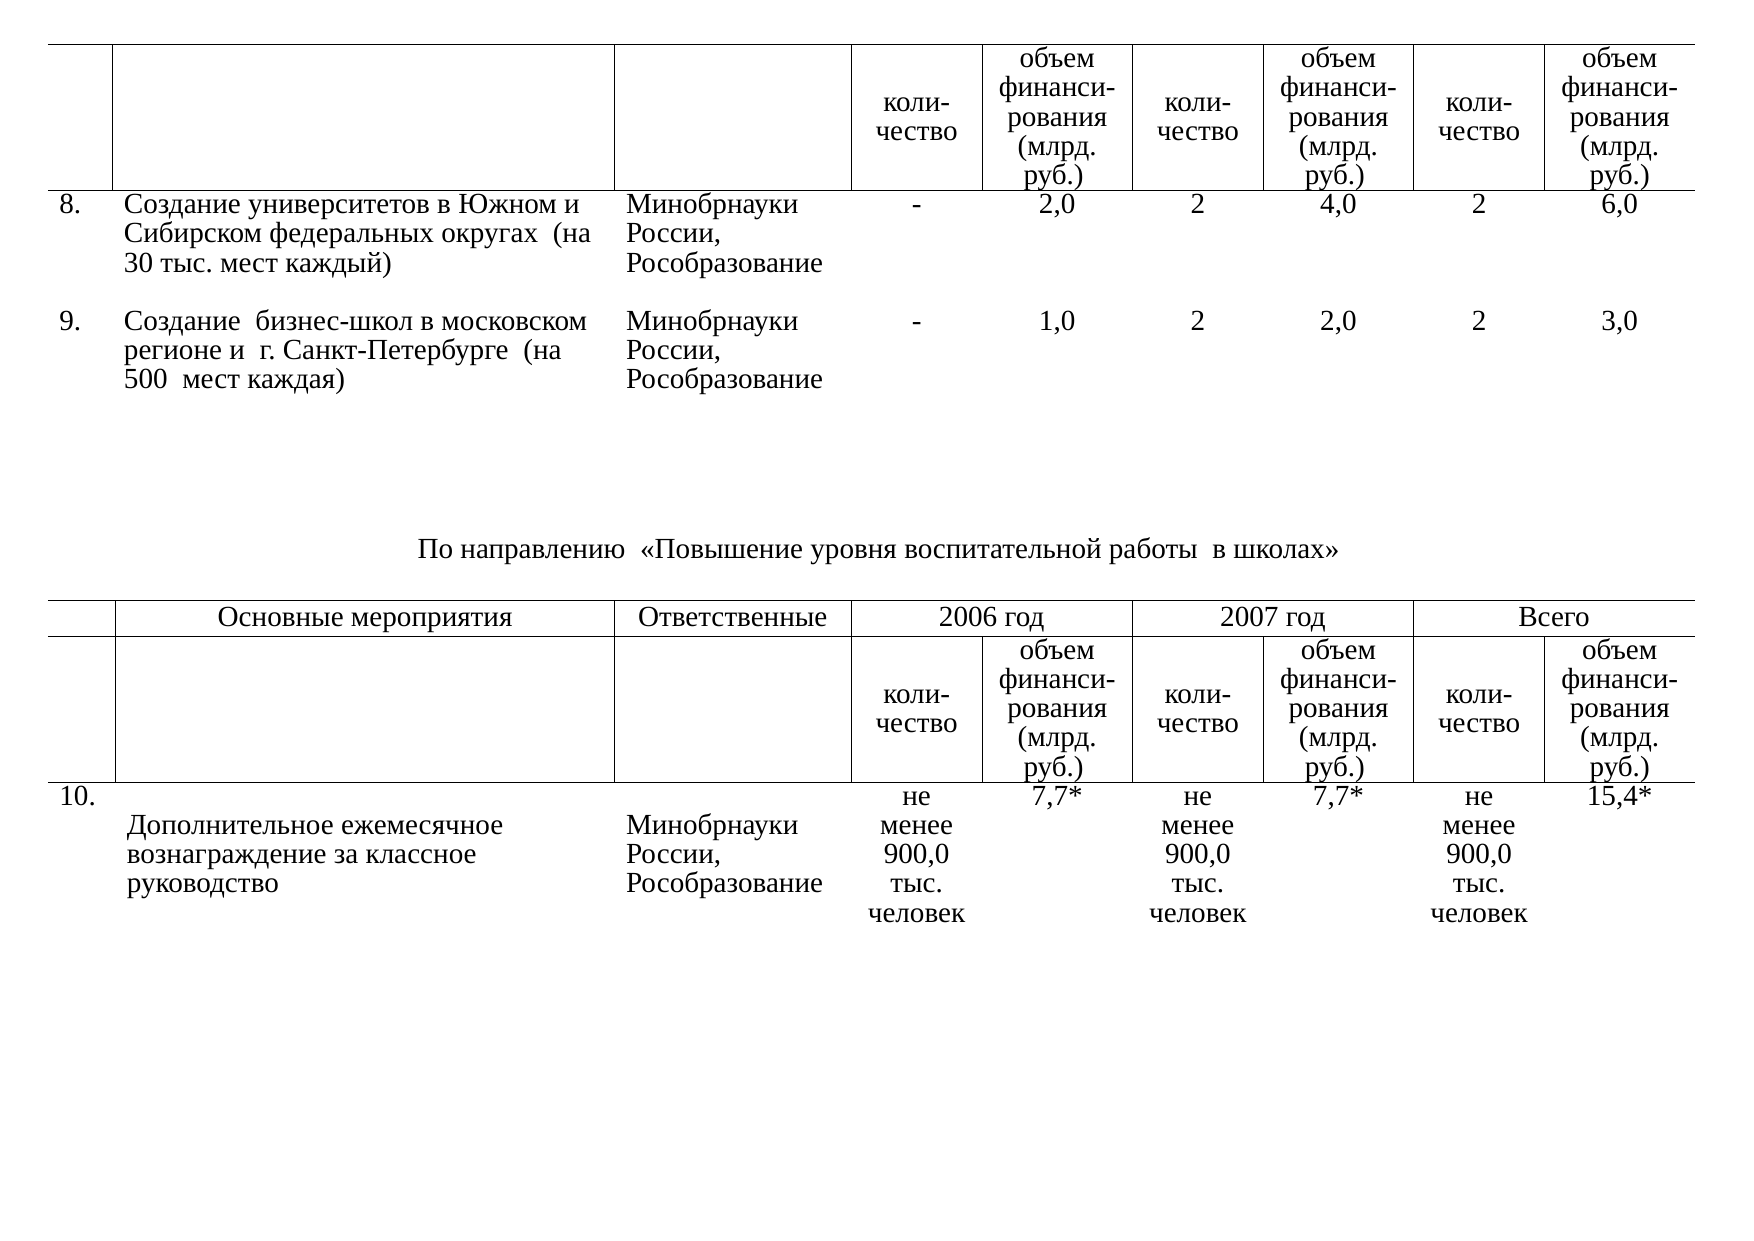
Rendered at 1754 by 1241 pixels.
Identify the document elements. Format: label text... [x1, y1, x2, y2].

table_cell - [851, 191, 982, 307]
table_cell Минобрнауки России, Рособразование [615, 191, 851, 307]
table_header Основные мероприятия [116, 601, 614, 636]
table_cell объем финанси-рования (млрд. руб.) [1264, 45, 1413, 190]
table_cell 3,0 [1545, 307, 1694, 441]
table_cell 15,4* [1545, 783, 1694, 928]
table_cell объем финанси-рования (млрд. руб.) [1545, 637, 1694, 782]
table_cell 2 [1413, 307, 1544, 441]
table_cell 2,0 [1263, 307, 1413, 441]
table_cell объем финанси-рования (млрд. руб.) [1545, 45, 1694, 190]
table_cell Создание бизнес-школ в московском регионе и г. Санкт-Петербурге (на 500 мест каждая) [113, 307, 614, 441]
table_header [48, 601, 115, 636]
table_cell 7,7* [1263, 783, 1413, 928]
table_cell 2 [1413, 191, 1544, 307]
table_cell 2,0 [982, 191, 1132, 307]
table_cell коли-чество [1414, 45, 1544, 190]
table_cell 2 [1132, 191, 1263, 307]
table_cell [116, 637, 614, 782]
table_cell Дополнительное ежемесячное вознаграждение за классное руководство [115, 783, 614, 928]
table_cell - [851, 307, 982, 441]
table_cell [48, 783, 115, 928]
table_cell 8. [48, 191, 112, 307]
table_header 2006 год [852, 601, 1132, 636]
table_cell не менее 900,0 тыс. человек [851, 783, 982, 928]
table_cell 9. [48, 307, 112, 441]
table_header Ответственные [615, 601, 851, 636]
table_cell объем финанси-рования (млрд. руб.) [983, 45, 1132, 190]
table_cell [113, 45, 614, 190]
table_header 2007 год [1133, 601, 1413, 636]
table_cell [48, 637, 115, 782]
table_cell Минобрнауки России, Рособразование [615, 783, 851, 928]
table_cell 6,0 [1545, 191, 1694, 307]
table_cell коли-чество [1414, 637, 1544, 782]
table_cell коли-чество [852, 45, 982, 190]
subtitle По направлению «Повышение уровня воспитательной работы в школах» [59, 531, 1698, 564]
table_cell объем финанси-рования (млрд. руб.) [983, 637, 1132, 782]
table_cell коли-чество [1133, 637, 1263, 782]
table_cell объем финанси-рования (млрд. руб.) [1264, 637, 1413, 782]
table_cell 2 [1132, 307, 1263, 441]
table_cell [615, 637, 851, 782]
table_cell Создание университетов в Южном и Сибирском федеральных округах (на 30 тыс. мест каждый) [113, 191, 614, 307]
table_cell [615, 45, 851, 190]
table_cell 4,0 [1263, 191, 1413, 307]
table_cell коли-чество [1133, 45, 1263, 190]
table_cell коли-чество [852, 637, 982, 782]
table_header Всего [1414, 601, 1694, 636]
table_cell [48, 45, 112, 190]
table_cell 1,0 [982, 307, 1132, 441]
table_cell не менее 900,0 тыс. человек [1132, 783, 1263, 928]
table_cell не менее 900,0 тыс. человек [1413, 783, 1544, 928]
table_cell 7,7* [982, 783, 1132, 928]
table_cell Минобрнауки России, Рособразование [615, 307, 851, 441]
